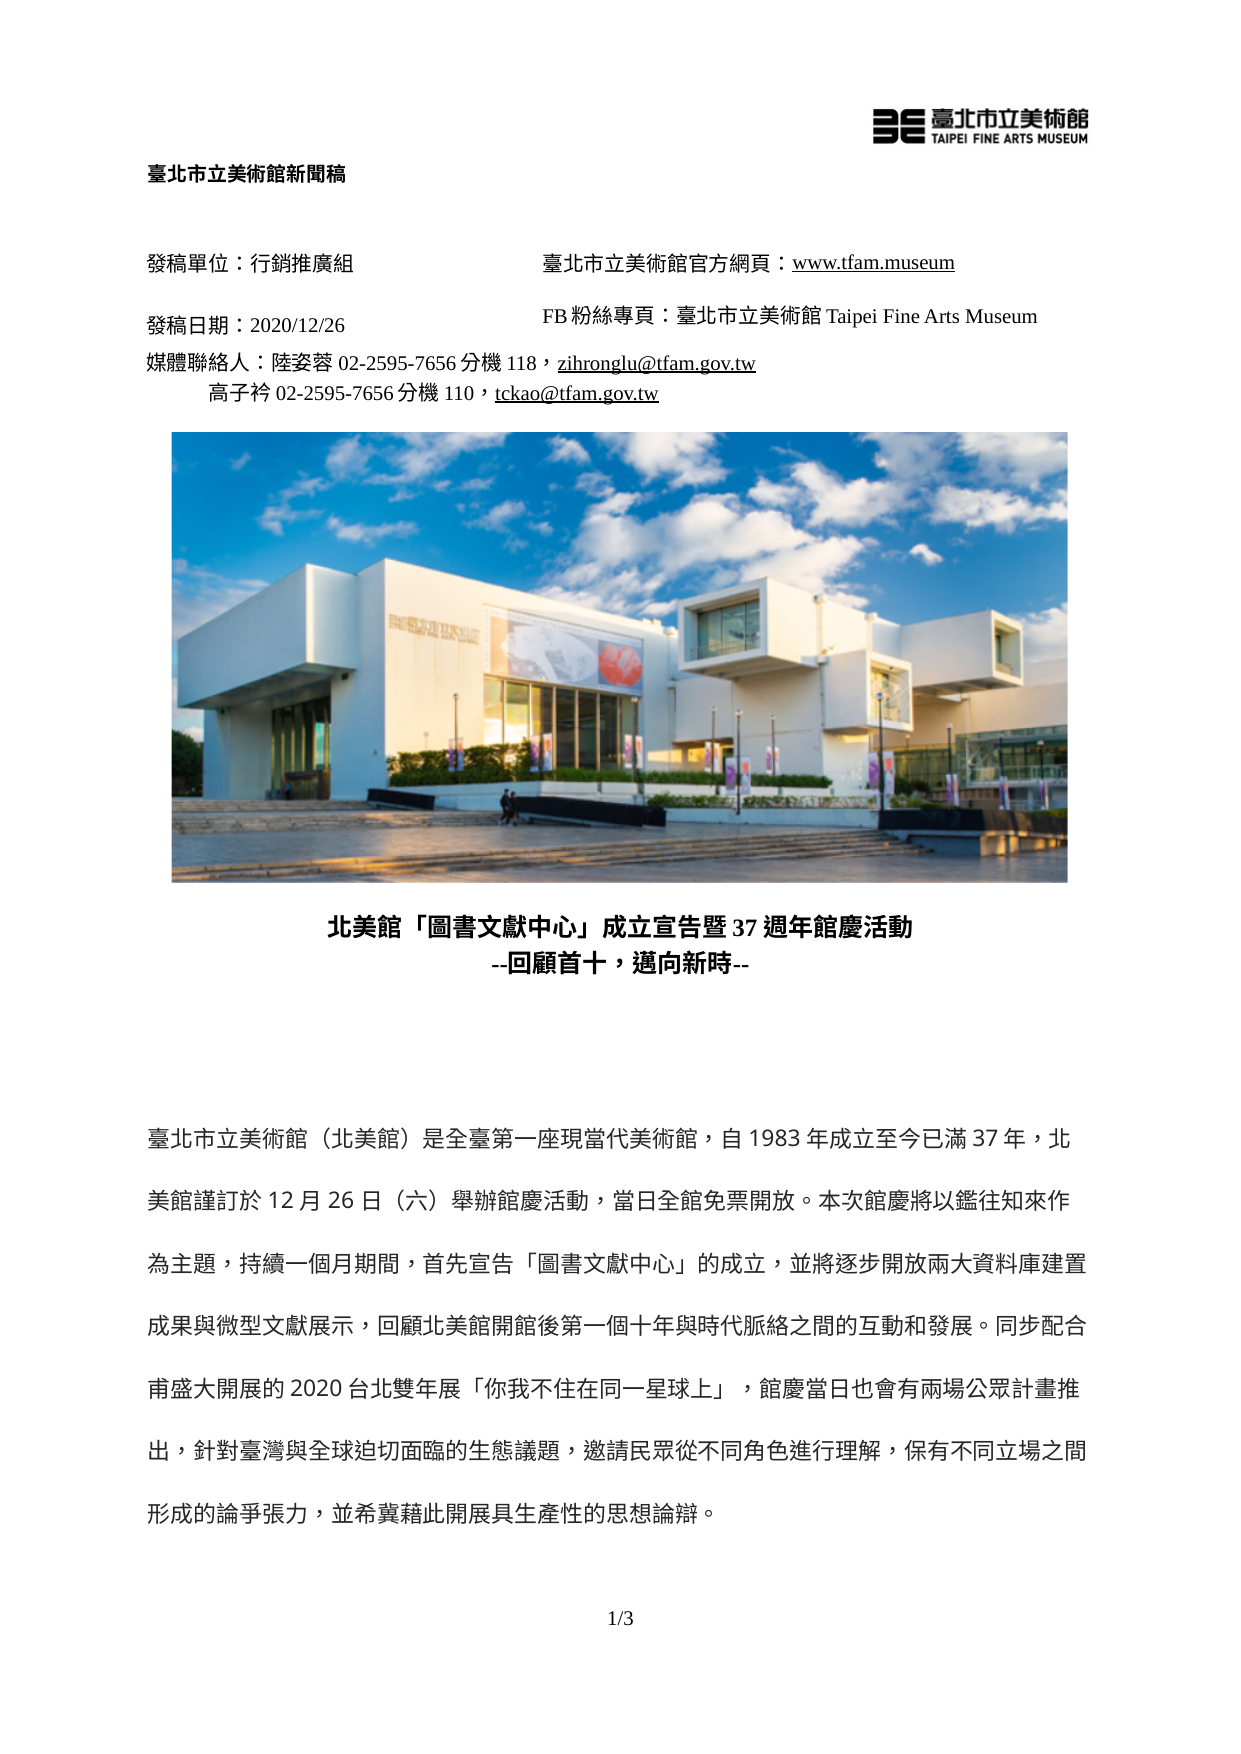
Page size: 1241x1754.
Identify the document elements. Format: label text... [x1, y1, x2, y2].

text 臺北市立美術館（北美館）是全臺第一座現當代美術館，自1983 年成立至今已滿 37年，北美館謹訂於 12 月 26 日（六）舉辦館慶活動，當日全館免票開放。本次館慶將以鑑往知來作為主題，持續一個月期間，首先宣告「圖書文獻中心」的成立，並將逐步開放兩大資料庫建置成果與微型文獻展示，回顧北美館開館後第一個十年與時代脈絡之間的互動和發展。同步配合甫盛大開展的2020台北雙年展「你我不住在同一星球上」，館慶當日也會有兩場公眾計畫推出，針對臺灣與全球迫切面臨的生態議題，邀請民眾從不同角色進行理解，保有不同立場之間形成的論爭張力，並希冀藉此開展具生產性的思想論辯。 [148, 1096, 1092, 1533]
table_cell FB粉絲專頁：臺北市立美術館Taipei Fine Arts Museum [531, 283, 1079, 346]
table_header 臺北市立美術館官方網頁：www.tfam.museum [531, 221, 1079, 283]
text 北美館「圖書文獻中心」成立宣告暨37 週年館慶活動 --回顧首十，邁向新時-- [148, 907, 1092, 980]
text 臺北市立美術館新聞稿 [148, 158, 1092, 187]
table_cell 發稿日期：2020/12/26 [135, 283, 531, 346]
table_cell 媒體聯絡人：陸姿蓉 02-2595-7656分機118，zihronglu@tfam.gov.tw 高子衿 02-2595-7656分機110，tckao@tfam.gov.tw [135, 346, 1079, 406]
table_header 發稿單位：行銷推廣組 [135, 221, 531, 283]
